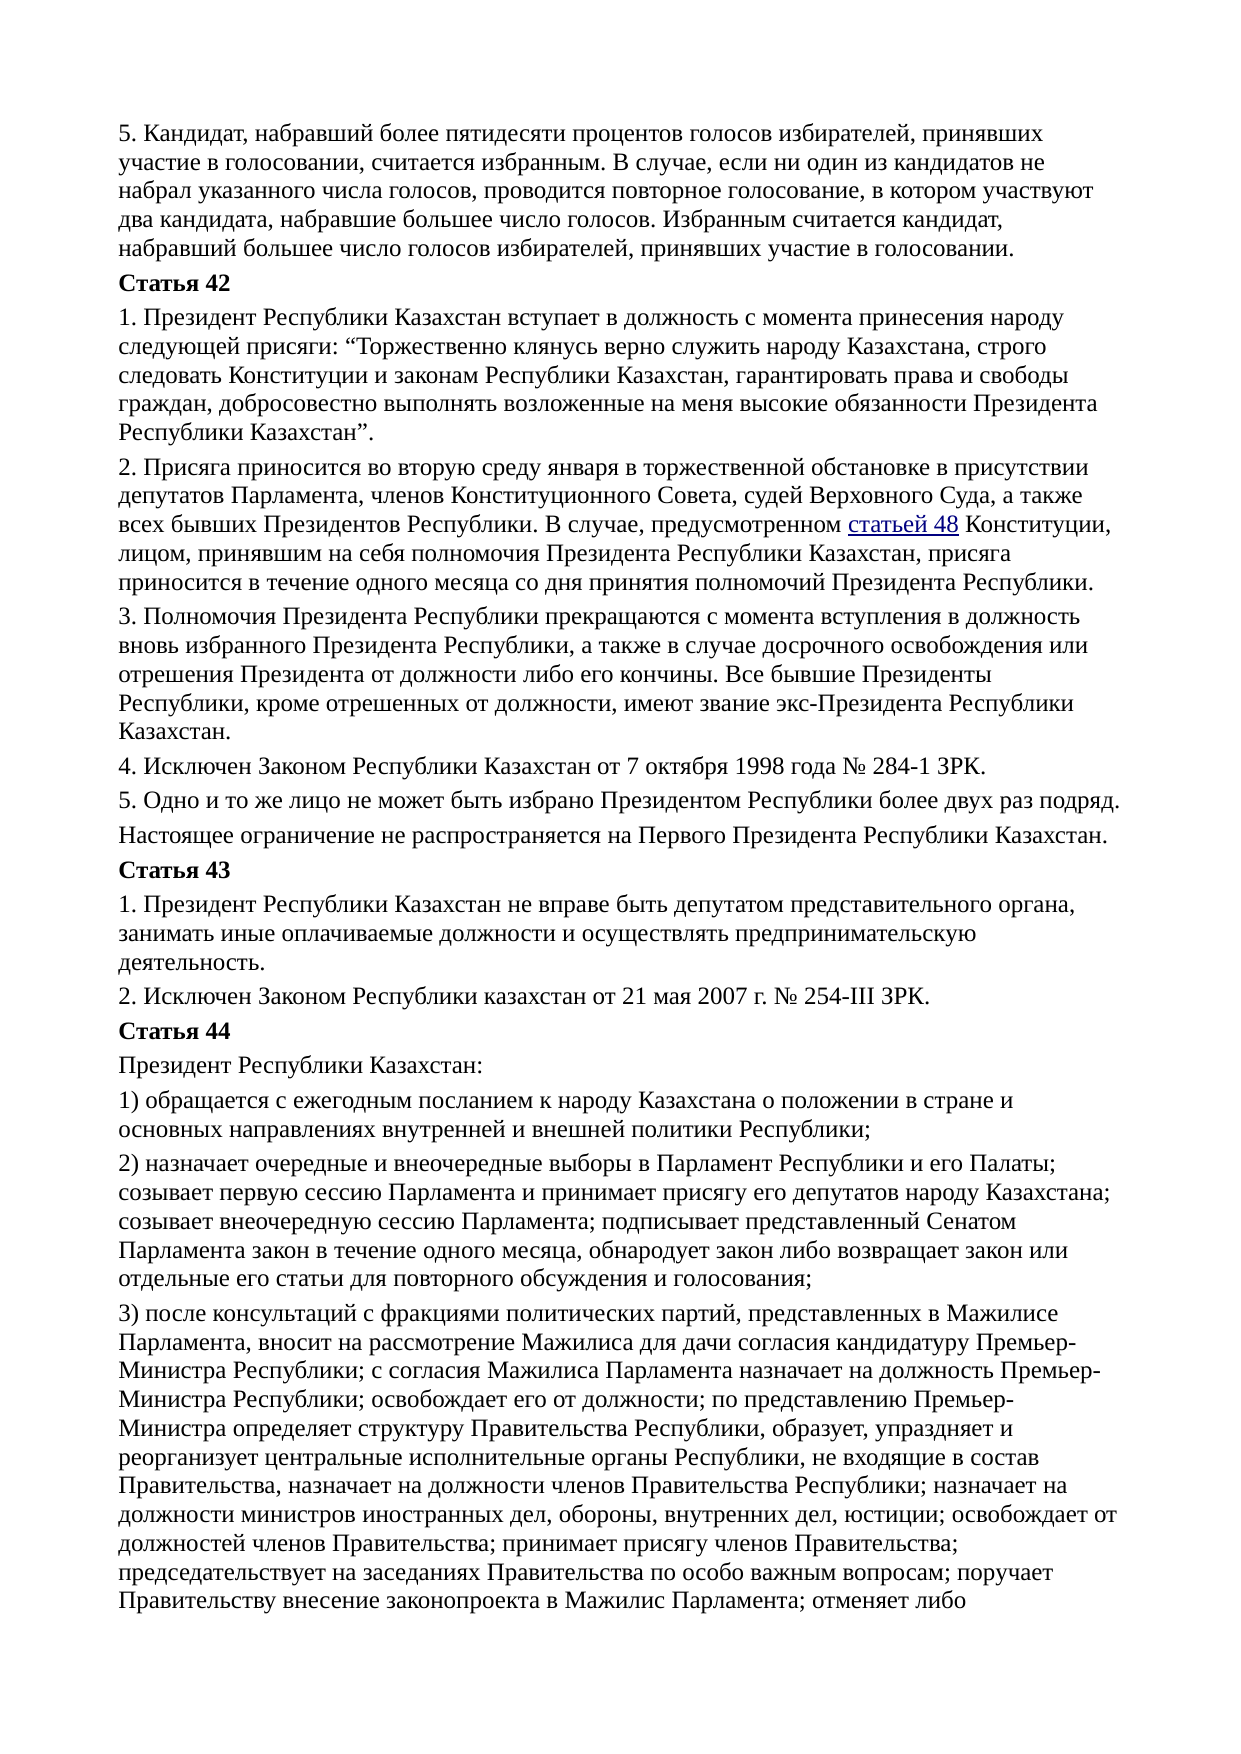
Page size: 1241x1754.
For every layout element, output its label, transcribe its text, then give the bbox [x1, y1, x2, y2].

text 2. Присяга приносится во вторую среду января в торжественной обстановке в присутствии депутатов Парламента, членов Конституционного Совета, судей Верховного Суда, а также всех бывших Президентов Республики. В случае, предусмотренном статьей 48 Конституции, лицом, принявшим на себя полномочия Президента Республики Казахстан, присяга приносится в течение одного месяца со дня принятия полномочий Президента Республики. [118, 452, 1122, 596]
text Президент Республики Казахстан: [118, 1051, 1122, 1079]
text 2. Исключен Законом Республики казахстан от 21 мая 2007 г. № 254-ІІІ ЗРК. [118, 981, 1122, 1010]
text 2) назначает очередные и внеочередные выборы в Парламент Республики и его Палаты; созывает первую сессию Парламента и принимает присягу его депутатов народу Казахстана; созывает внеочередную сессию Парламента; подписывает представленный Сенатом Парламента закон в течение одного месяца, обнародует закон либо возвращает закон или отдельные его статьи для повторного обсуждения и голосования; [118, 1148, 1122, 1292]
text 5. Кандидат, набравший более пятидесяти процентов голосов избирателей, принявших участие в голосовании, считается избранным. В случае, если ни один из кандидатов не набрал указанного числа голосов, проводится повторное голосование, в котором участвуют два кандидата, набравшие большее число голосов. Избранным считается кандидат, набравший большее число голосов избирателей, принявших участие в голосовании. [118, 118, 1122, 262]
text 1. Президент Республики Казахстан не вправе быть депутатом представительного органа, занимать иные оплачиваемые должности и осуществлять предпринимательскую деятельность. [118, 889, 1122, 976]
text 3) после консультаций с фракциями политических партий, представленных в Мажилисе Парламента, вносит на рассмотрение Мажилиса для дачи согласия кандидатуру Премьер-Министра Республики; с согласия Мажилиса Парламента назначает на должность Премьер-Министра Республики; освобождает его от должности; по представлению Премьер-Министра определяет структуру Правительства Республики, образует, упраздняет и реорганизует центральные исполнительные органы Республики, не входящие в состав Правительства, назначает на должности членов Правительства Республики; назначает на должности министров иностранных дел, обороны, внутренних дел, юстиции; освобождает от должностей членов Правительства; принимает присягу членов Правительства; председательствует на заседаниях Правительства по особо важным вопросам; поручает Правительству внесение законопроекта в Мажилис Парламента; отменяет либо [118, 1298, 1122, 1614]
text 5. Одно и то же лицо не может быть избрано Президентом Республики более двух раз подряд. [118, 786, 1122, 814]
text Настоящее ограничение не распространяется на Первого Президента Республики Казахстан. [118, 820, 1122, 849]
text Статья 43 [118, 855, 1122, 883]
text Статья 42 [118, 268, 1122, 296]
text Статья 44 [118, 1016, 1122, 1045]
text 1. Президент Республики Казахстан вступает в должность с момента принесения народу следующей присяги: “Торжественно клянусь верно служить народу Казахстана, строго следовать Конституции и законам Республики Казахстан, гарантировать права и свободы граждан, добросовестно выполнять возложенные на меня высокие обязанности Президента Республики Казахстан”. [118, 302, 1122, 446]
text 1) обращается с ежегодным посланием к народу Казахстана о положении в стране и основных направлениях внутренней и внешней политики Республики; [118, 1085, 1122, 1143]
text 4. Исключен Законом Республики Казахстан от 7 октября 1998 года № 284-1 ЗРК. [118, 751, 1122, 780]
text 3. Полномочия Президента Республики прекращаются с момента вступления в должность вновь избранного Президента Республики, а также в случае досрочного освобождения или отрешения Президента от должности либо его кончины. Все бывшие Президенты Республики, кроме отрешенных от должности, имеют звание экс-Президента Республики Казахстан. [118, 601, 1122, 745]
